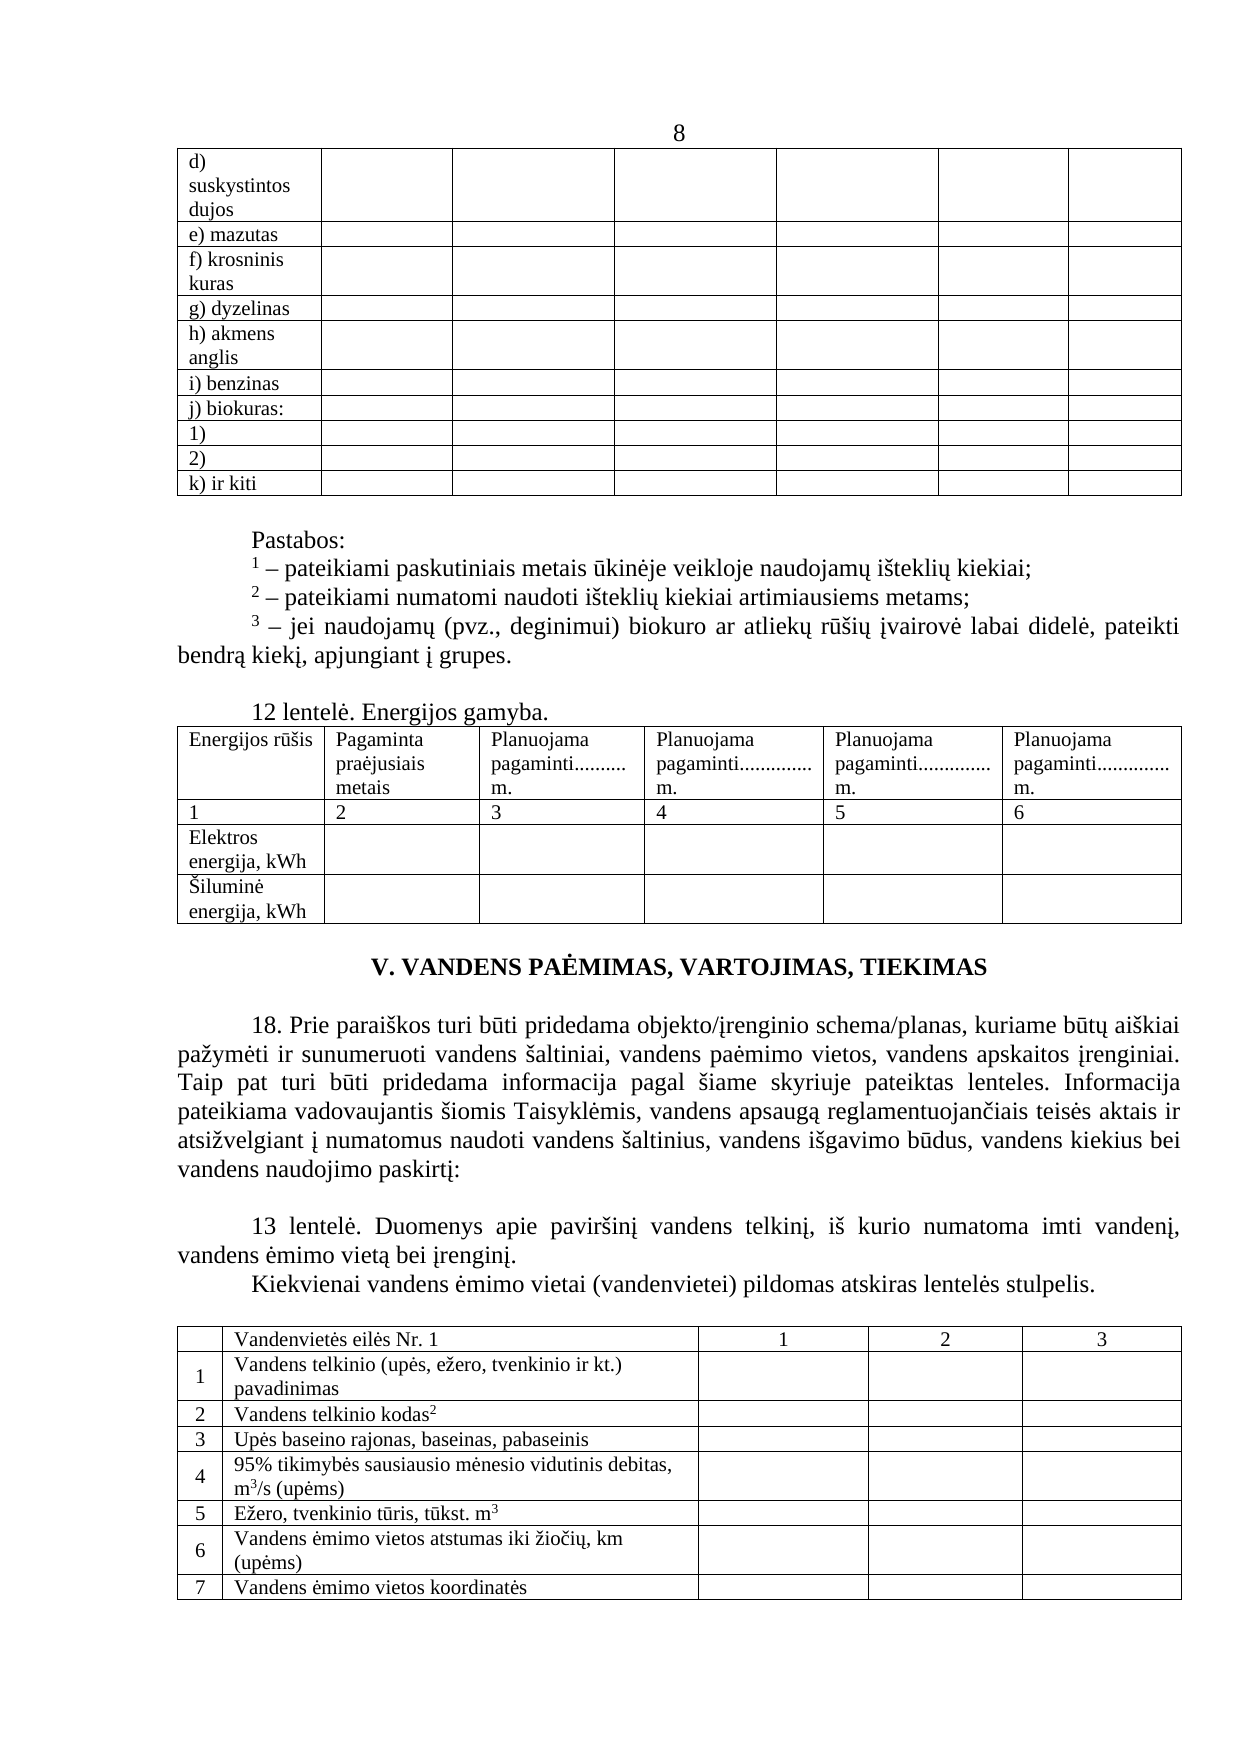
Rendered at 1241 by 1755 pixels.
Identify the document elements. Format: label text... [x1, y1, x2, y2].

table_cell [699, 1352, 868, 1400]
table_header 1 [699, 1327, 868, 1351]
table_cell [322, 321, 452, 369]
text 1 – pateikiami paskutiniais metais ūkinėje veikloje naudojamų išteklių kiekiai; [177, 553, 1181, 582]
table_cell [869, 1501, 1022, 1525]
table_cell [869, 1352, 1022, 1400]
table_cell [1069, 471, 1181, 495]
table_cell [939, 370, 1068, 394]
table_cell [615, 149, 776, 221]
table_cell h) akmens anglis [178, 321, 321, 369]
table_cell e) mazutas [178, 222, 321, 246]
table_cell [699, 1501, 868, 1525]
table_cell [1023, 1427, 1181, 1451]
table_cell [699, 1401, 868, 1426]
table_cell [322, 296, 452, 320]
table_cell 5 [178, 1501, 222, 1525]
table_cell [939, 396, 1068, 419]
table_cell 6 [1003, 800, 1181, 824]
table_cell [939, 421, 1068, 445]
table_cell 4 [645, 800, 823, 824]
table_cell [1023, 1501, 1181, 1525]
table_cell [615, 396, 776, 419]
text Pastabos: [177, 525, 1181, 553]
table_cell [824, 875, 1002, 923]
table_cell [869, 1575, 1022, 1599]
table_cell [939, 446, 1068, 470]
table_cell 4 [178, 1452, 222, 1500]
table_cell i) benzinas [178, 370, 321, 394]
table_cell [453, 421, 614, 445]
table_cell 1) [178, 421, 321, 445]
table_cell f) krosninis kuras [178, 247, 321, 295]
table_cell [615, 370, 776, 394]
table_cell [1069, 321, 1181, 369]
table_cell [1023, 1352, 1181, 1400]
table_cell [1069, 149, 1181, 221]
text 12 lentelė. Energijos gamyba. [177, 697, 1181, 726]
table_cell [939, 149, 1068, 221]
table_cell k) ir kiti [178, 471, 321, 495]
table_cell [453, 247, 614, 295]
table_header Vandenvietės eilės Nr. 1 [223, 1327, 698, 1351]
table_cell [777, 396, 938, 419]
table_cell [1069, 370, 1181, 394]
table_cell [325, 875, 479, 923]
table_cell 2) [178, 446, 321, 470]
table_cell Vandens ėmimo vietos atstumas iki žiočių, km (upėms) [223, 1526, 698, 1574]
table_header Planuojama pagaminti.............. m. [824, 727, 1002, 799]
table_cell [615, 247, 776, 295]
table_cell [824, 825, 1002, 873]
table_cell [777, 247, 938, 295]
table_cell [869, 1401, 1022, 1426]
table_cell [777, 370, 938, 394]
table_cell [869, 1452, 1022, 1500]
table_cell [322, 421, 452, 445]
text V. VANDENS PAĖMIMAS, VARTOJIMAS, TIEKIMAS [177, 952, 1181, 981]
table_cell [615, 471, 776, 495]
table_cell [322, 446, 452, 470]
table_cell [615, 296, 776, 320]
table_cell [325, 825, 479, 873]
table_cell Ežero, tvenkinio tūris, tūkst. m3 [223, 1501, 698, 1525]
table_cell [777, 149, 938, 221]
table_cell [699, 1526, 868, 1574]
table_header Planuojama pagaminti.............. m. [1003, 727, 1181, 799]
table_cell [699, 1452, 868, 1500]
table_cell [322, 396, 452, 419]
table_cell Šiluminė energija, kWh [178, 875, 324, 923]
table_cell [453, 370, 614, 394]
table_cell [777, 421, 938, 445]
table_cell [1069, 222, 1181, 246]
table_cell 3 [480, 800, 644, 824]
table_cell 6 [178, 1526, 222, 1574]
table_cell 7 [178, 1575, 222, 1599]
table_cell [322, 471, 452, 495]
table_cell 5 [824, 800, 1002, 824]
table_cell [777, 471, 938, 495]
table_cell [453, 321, 614, 369]
table_cell Elektros energija, kWh [178, 825, 324, 873]
table_cell [453, 396, 614, 419]
table_cell [939, 222, 1068, 246]
text 2 – pateikiami numatomi naudoti išteklių kiekiai artimiausiems metams; [177, 582, 1181, 611]
table_cell [615, 421, 776, 445]
table_cell [939, 321, 1068, 369]
table_cell Vandens telkinio (upės, ežero, tvenkinio ir kt.) pavadinimas [223, 1352, 698, 1400]
table_cell [777, 446, 938, 470]
table_cell [1069, 296, 1181, 320]
table_cell [1069, 446, 1181, 470]
table_cell [615, 222, 776, 246]
table_cell [322, 149, 452, 221]
table_cell [777, 222, 938, 246]
table_cell [1023, 1401, 1181, 1426]
table_cell [1003, 825, 1181, 873]
table_cell [1023, 1575, 1181, 1599]
table_header Energijos rūšis [178, 727, 324, 799]
table_cell 2 [325, 800, 479, 824]
table_cell [777, 321, 938, 369]
table_cell [453, 471, 614, 495]
table_cell [869, 1526, 1022, 1574]
table_cell [453, 149, 614, 221]
table_cell g) dyzelinas [178, 296, 321, 320]
table_cell Upės baseino rajonas, baseinas, pabaseinis [223, 1427, 698, 1451]
table_header Pagaminta praėjusiais metais [325, 727, 479, 799]
text Kiekvienai vandens ėmimo vietai (vandenvietei) pildomas atskiras lentelės stulpelis. [177, 1269, 1181, 1297]
text 3 – jei naudojamų (pvz., deginimui) biokuro ar atliekų rūšių įvairovė labai didelė, pateikti bendrą kiekį, apjungiant į grupes. [177, 611, 1181, 668]
table_cell j) biokuras: [178, 396, 321, 419]
table_header [178, 1327, 222, 1351]
table_cell [777, 296, 938, 320]
table_cell 1 [178, 1352, 222, 1400]
table_cell [699, 1427, 868, 1451]
table_cell 3 [178, 1427, 222, 1451]
table_cell [1069, 247, 1181, 295]
table_cell 95% tikimybės sausiausio mėnesio vidutinis debitas, m3/s (upėms) [223, 1452, 698, 1500]
table_header 3 [1023, 1327, 1181, 1351]
table_cell Vandens ėmimo vietos koordinatės [223, 1575, 698, 1599]
table_cell [699, 1575, 868, 1599]
table_cell [939, 296, 1068, 320]
table_cell [1069, 421, 1181, 445]
table_header 2 [869, 1327, 1022, 1351]
table_cell [939, 247, 1068, 295]
table_cell [939, 471, 1068, 495]
table_cell [1023, 1452, 1181, 1500]
table_cell [453, 296, 614, 320]
table_cell [322, 247, 452, 295]
text 13 lentelė. Duomenys apie paviršinį vandens telkinį, iš kurio numatoma imti vandenį, vandens ėmimo vietą bei įrenginį. [177, 1211, 1181, 1269]
table_cell [453, 446, 614, 470]
table_cell 2 [178, 1401, 222, 1426]
table_cell [322, 222, 452, 246]
table_cell [615, 446, 776, 470]
table_cell 1 [178, 800, 324, 824]
table_cell [615, 321, 776, 369]
table_cell [1069, 396, 1181, 419]
table_cell Vandens telkinio kodas2 [223, 1401, 698, 1426]
table_cell [480, 825, 644, 873]
table_header Planuojama pagaminti.......... m. [480, 727, 644, 799]
table_cell [869, 1427, 1022, 1451]
table_cell [645, 825, 823, 873]
text 18. Prie paraiškos turi būti pridedama objekto/įrenginio schema/planas, kuriame būtų aiškiai pažymėti ir sunumeruoti vandens šaltiniai, vandens paėmimo vietos, vandens apskaitos įrenginiai. Taip pat turi būti pridedama informacija pagal šiame skyriuje pateiktas lenteles. Informacija pateikiama vadovaujantis šiomis Taisyklėmis, vandens apsaugą reglamentuojančiais teisės aktais ir atsižvelgiant į numatomus naudoti vandens šaltinius, vandens išgavimo būdus, vandens kiekius bei vandens naudojimo paskirtį: [177, 1010, 1181, 1182]
table_cell [322, 370, 452, 394]
table_cell [1023, 1526, 1181, 1574]
table_cell [1003, 875, 1181, 923]
table_cell [480, 875, 644, 923]
table_header Planuojama pagaminti.............. m. [645, 727, 823, 799]
table_cell [645, 875, 823, 923]
table_cell [453, 222, 614, 246]
table_cell d) suskystintos dujos [178, 149, 321, 221]
